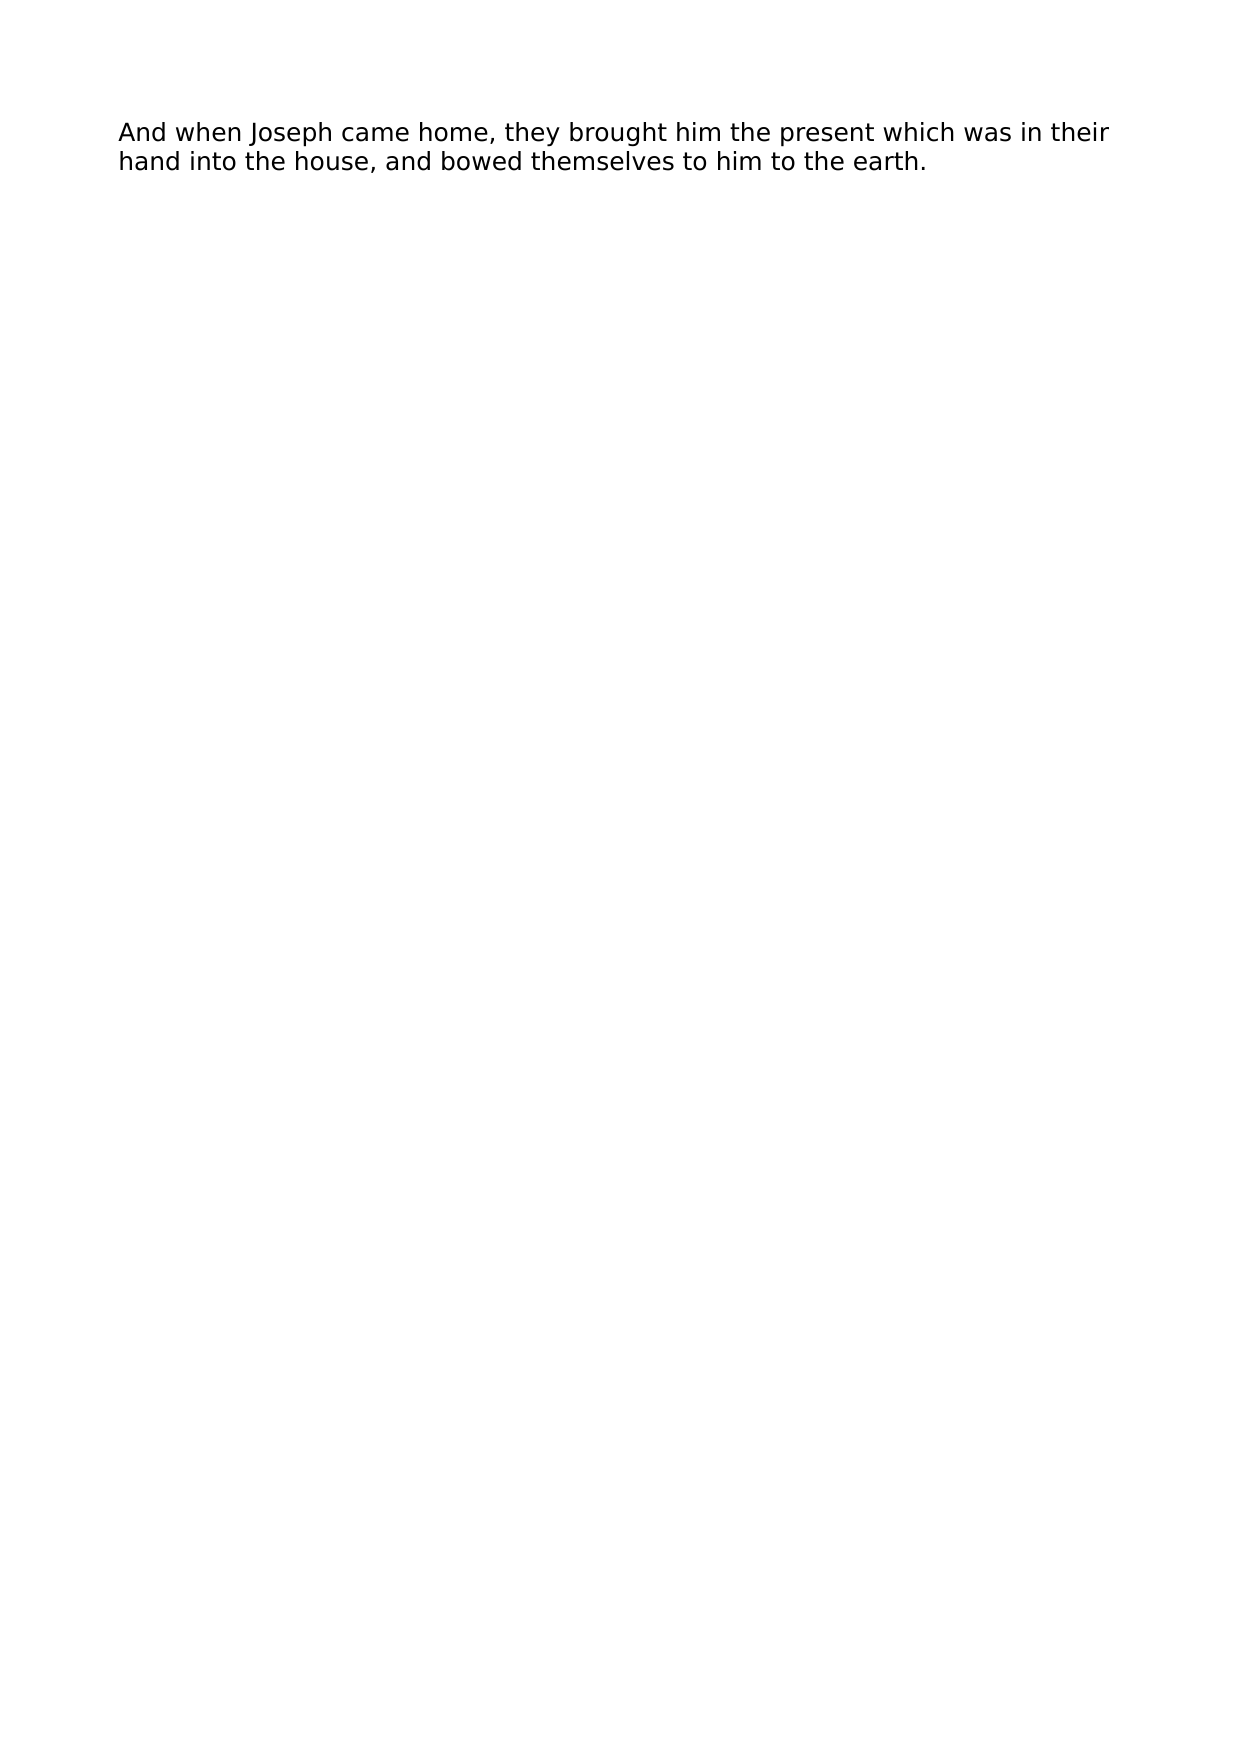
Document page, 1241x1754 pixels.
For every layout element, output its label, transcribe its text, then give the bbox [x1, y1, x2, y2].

text And when Joseph came home, they brought him the present which was in their hand into the house, and bowed themselves to him to the earth. [118, 118, 1122, 176]
